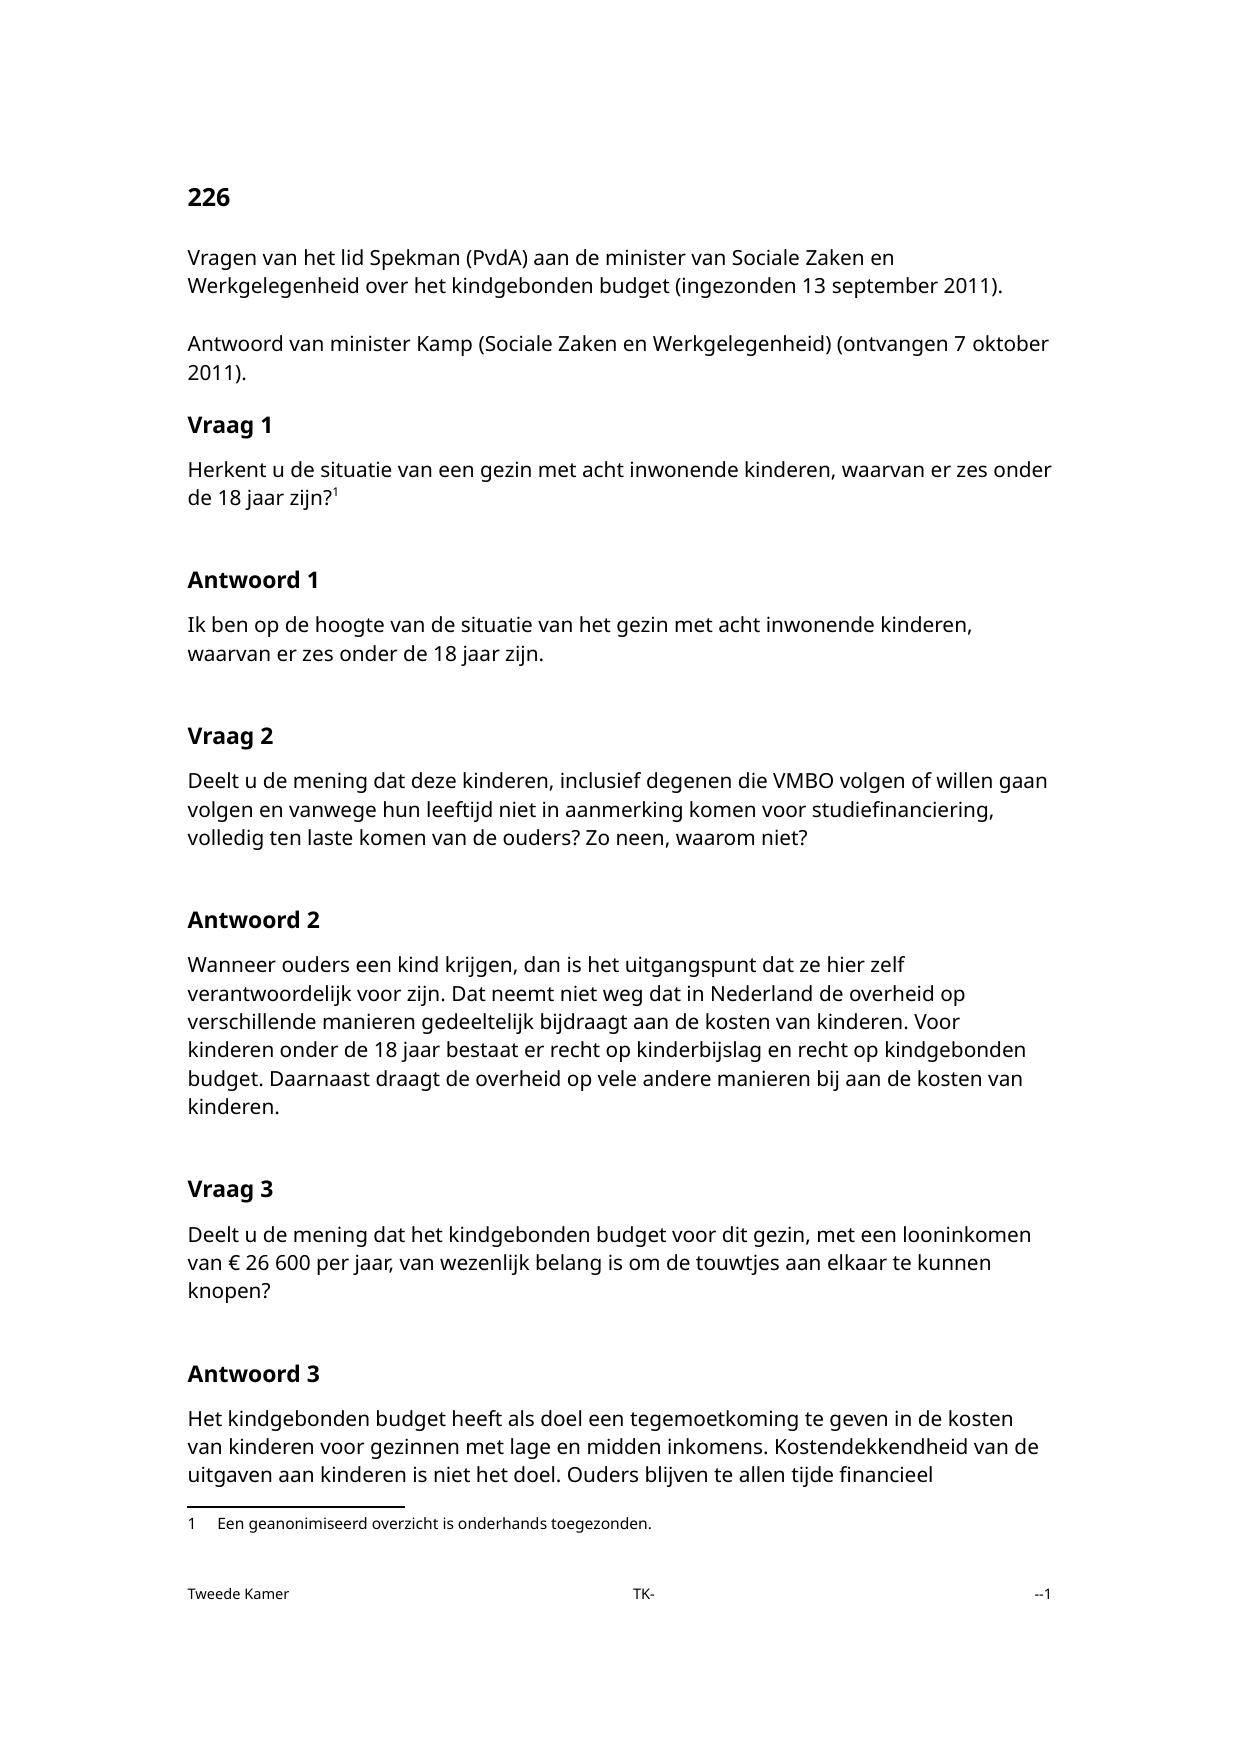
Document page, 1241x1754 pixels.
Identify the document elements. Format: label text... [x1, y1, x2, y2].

subtitle Antwoord 2 [187, 904, 1053, 935]
text Wanneer ouders een kind krijgen, dan is het uitgangspunt dat ze hier zelf verantwoordelijk voor zijn. Dat neemt niet weg dat in Nederland de overheid op verschillende manieren gedeeltelijk bijdraagt aan de kosten van kinderen. Voor kinderen onder de 18 jaar bestaat er recht op kinderbijslag en recht op kindgebonden budget. Daarnaast draagt de overheid op vele andere manieren bij aan de kosten van kinderen. [187, 950, 1053, 1121]
text Het kindgebonden budget heeft als doel een tegemoetkoming te geven in de kosten van kinderen voor gezinnen met lage en midden inkomens. Kostendekkendheid van de uitgaven aan kinderen is niet het doel. Ouders blijven te allen tijde financieel [187, 1404, 1053, 1489]
subtitle Antwoord 1 [187, 564, 1053, 596]
subtitle Vraag 3 [187, 1173, 1053, 1205]
text Deelt u de mening dat deze kinderen, inclusief degenen die VMBO volgen of willen gaan volgen en vanwege hun leeftijd niet in aanmerking komen voor studiefinanciering, volledig ten laste komen van de ouders? Zo neen, waarom niet? [187, 766, 1053, 852]
text Ik ben op de hoogte van de situatie van het gezin met acht inwonende kinderen, waarvan er zes onder de 18 jaar zijn. [187, 611, 1053, 667]
text Vragen van het lid Spekman (PvdA) aan de minister van Sociale Zaken en Werkgelegenheid over het kindgebonden budget (ingezonden 13 september 2011). [187, 243, 1053, 300]
text Antwoord van minister Kamp (Sociale Zaken en Werkgelegenheid) (ontvangen 7 oktober 2011). [187, 329, 1053, 386]
subtitle Vraag 2 [187, 720, 1053, 751]
text Herkent u de situatie van een gezin met acht inwonende kinderen, waarvan er zes onder de 18 jaar zijn? [187, 455, 1053, 512]
text Deelt u de mening dat het kindgebonden budget voor dit gezin, met een looninkomen van € 26 600 per jaar, van wezenlijk belang is om de touwtjes aan elkaar te kunnen knopen? [187, 1220, 1053, 1305]
text 226 [187, 179, 1053, 213]
subtitle Vraag 1 [187, 409, 1053, 440]
text Een geanonimiseerd overzicht is onderhands toegezonden. [187, 1506, 1053, 1534]
subtitle Antwoord 3 [187, 1357, 1053, 1389]
